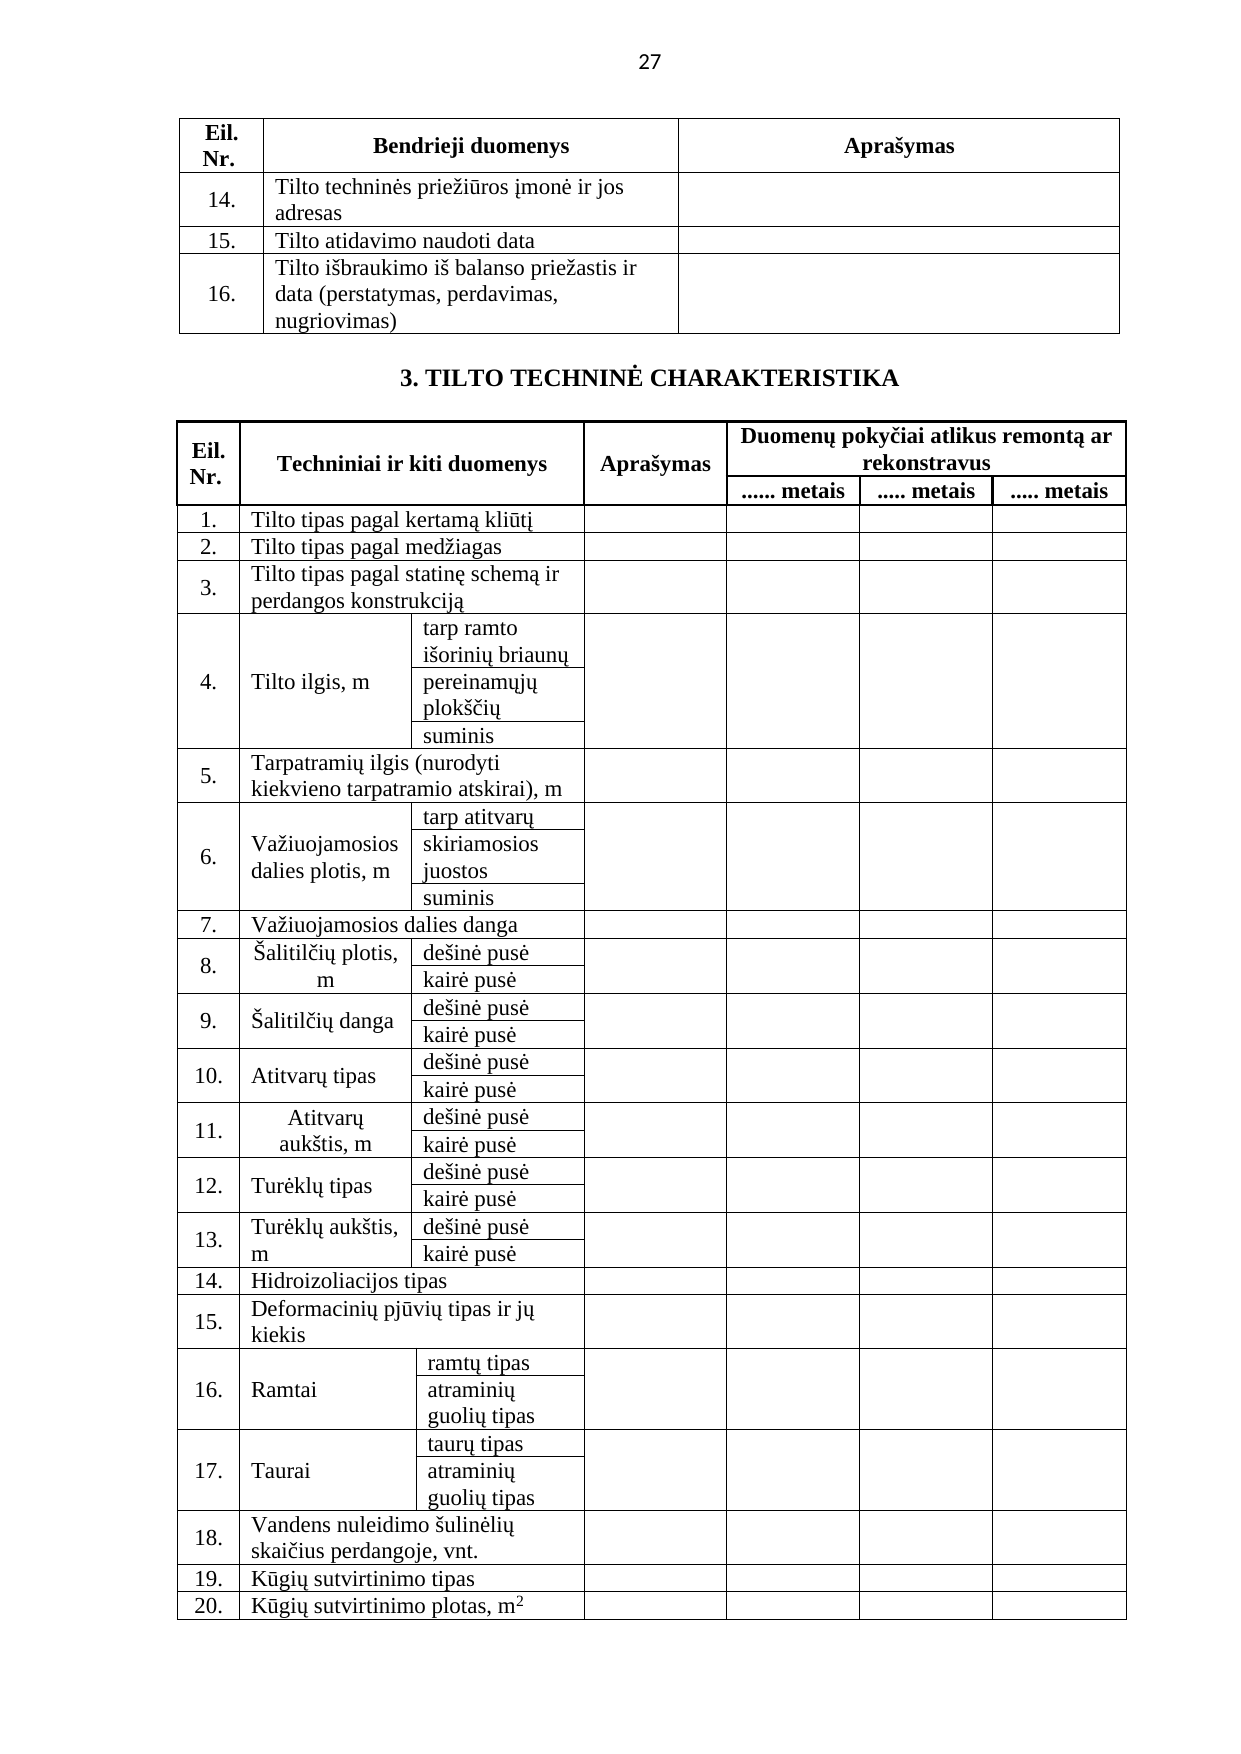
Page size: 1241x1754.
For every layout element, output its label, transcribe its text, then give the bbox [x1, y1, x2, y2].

table_cell 16. [178, 1349, 239, 1429]
table_cell 20. [178, 1592, 239, 1618]
table_cell [860, 1103, 992, 1157]
text 3. TILTO TECHNINĖ CHARAKTERISTIKA [177, 363, 1122, 392]
table_cell Šalitilčių danga [240, 994, 411, 1047]
table_cell dešinė pusė [412, 1049, 584, 1075]
table_cell 8. [178, 939, 239, 993]
table_cell [993, 1592, 1126, 1618]
table_cell [860, 1511, 992, 1564]
table_cell 5. [178, 749, 239, 802]
table_cell Tilto techninės priežiūros įmonė ir jos adresas [264, 173, 678, 226]
table_cell [727, 1430, 859, 1510]
table_cell dešinė pusė [412, 994, 584, 1020]
table_cell Tilto tipas pagal medžiagas [240, 533, 584, 559]
table_header Bendrieji duomenys [264, 119, 678, 172]
table_cell [993, 994, 1126, 1047]
table_cell 3. [178, 561, 239, 613]
table_cell [993, 911, 1126, 938]
table_cell 1. [178, 506, 239, 532]
table_cell [993, 506, 1126, 532]
table_cell [993, 1430, 1126, 1510]
table_cell 6. [178, 803, 239, 910]
table_cell [860, 1349, 992, 1429]
table_header Aprašymas [585, 423, 726, 504]
table_cell kairė pusė [412, 1131, 584, 1157]
table_cell dešinė pusė [412, 1213, 584, 1239]
table_cell dešinė pusė [412, 1103, 584, 1129]
table_cell suminis [412, 884, 584, 910]
table_cell [585, 1295, 726, 1348]
table_cell ...... metais [728, 477, 859, 504]
table_cell 14. [178, 1268, 239, 1294]
table_cell [993, 1049, 1126, 1102]
table_cell [585, 1268, 726, 1294]
table_cell Taurai [240, 1430, 416, 1510]
table_cell [727, 1103, 859, 1157]
table_cell [679, 173, 1119, 226]
table_cell [727, 749, 859, 802]
table_cell Tilto atidavimo naudoti data [264, 227, 678, 253]
table_cell [679, 227, 1119, 253]
table_cell [727, 614, 859, 748]
table_cell [585, 1158, 726, 1212]
table_cell [993, 1511, 1126, 1564]
table_cell 2. [178, 533, 239, 559]
table_cell Kūgių sutvirtinimo plotas, m2 [240, 1592, 584, 1618]
table_cell [585, 939, 726, 993]
table_cell [860, 1268, 992, 1294]
table_cell [993, 614, 1126, 748]
table_cell Tilto ilgis, m [240, 614, 411, 748]
table_cell dešinė pusė [412, 1158, 584, 1184]
table_cell [727, 1295, 859, 1348]
table_cell 10. [178, 1049, 239, 1102]
table_cell [860, 939, 992, 993]
table_cell 9. [178, 994, 239, 1047]
table_cell [727, 939, 859, 993]
table_cell kairė pusė [412, 1240, 584, 1267]
table_cell Vandens nuleidimo šulinėlių skaičius perdangoje, vnt. [240, 1511, 584, 1564]
table_header Aprašymas [679, 119, 1119, 172]
table_cell 15. [180, 227, 263, 253]
table_cell [585, 561, 726, 613]
table_cell Tarpatramių ilgis (nurodyti kiekvieno tarpatramio atskirai), m [240, 749, 584, 802]
table_cell [585, 1430, 726, 1510]
table_cell 17. [178, 1430, 239, 1510]
table_cell [727, 803, 859, 910]
table_cell Kūgių sutvirtinimo tipas [240, 1565, 584, 1591]
table_cell [993, 533, 1126, 559]
table_cell ..... metais [861, 477, 991, 504]
table_cell [993, 1268, 1126, 1294]
table_cell 15. [178, 1295, 239, 1348]
table_cell [585, 1103, 726, 1157]
table_header Techniniai ir kiti duomenys [241, 423, 583, 504]
table_cell [860, 1049, 992, 1102]
table_cell [585, 1049, 726, 1102]
table_cell ramtų tipas [417, 1349, 584, 1375]
table_cell [993, 1349, 1126, 1429]
table_cell taurų tipas [417, 1430, 584, 1456]
table_cell Turėklų aukštis, m [240, 1213, 411, 1267]
table_cell [727, 911, 859, 938]
table_cell Turėklų tipas [240, 1158, 411, 1212]
table_cell [860, 1565, 992, 1591]
table_cell Deformacinių pjūvių tipas ir jų kiekis [240, 1295, 584, 1348]
table_cell 7. [178, 911, 239, 938]
table_cell Važiuojamosios dalies plotis, m [240, 803, 411, 910]
table_cell [727, 1049, 859, 1102]
table_cell [993, 803, 1126, 910]
table_cell 11. [178, 1103, 239, 1157]
table_cell [860, 749, 992, 802]
table_cell [993, 939, 1126, 993]
table_cell [585, 506, 726, 532]
table_cell Atitvarų tipas [240, 1049, 411, 1102]
table_cell [727, 1213, 859, 1267]
table_cell [860, 1430, 992, 1510]
table_cell Hidroizoliacijos tipas [240, 1268, 584, 1294]
table_cell Tilto išbraukimo iš balanso priežastis ir data (perstatymas, perdavimas, nugriovimas) [264, 254, 678, 333]
table_header Eil. Nr. [178, 423, 239, 504]
table_cell [860, 533, 992, 559]
table_cell [860, 1295, 992, 1348]
table_cell skiriamosios juostos [412, 830, 584, 883]
table_cell Ramtai [240, 1349, 416, 1429]
table_cell tarp ramto išorinių briaunų [412, 614, 584, 667]
table_cell suminis [412, 722, 584, 748]
table_cell Tilto tipas pagal kertamą kliūtį [240, 506, 584, 532]
table_cell [727, 1349, 859, 1429]
table_cell [585, 749, 726, 802]
table_cell [585, 911, 726, 938]
table_cell [727, 1511, 859, 1564]
table_cell ..... metais [994, 477, 1125, 504]
table_cell Šalitilčių plotis, m [240, 939, 411, 993]
table_cell pereinamųjų plokščių [412, 668, 584, 721]
table_cell 12. [178, 1158, 239, 1212]
table_cell [585, 803, 726, 910]
table_cell dešinė pusė [412, 939, 584, 965]
table_cell [860, 506, 992, 532]
table_cell [727, 506, 859, 532]
table_header Duomenų pokyčiai atlikus remontą ar rekonstravus [728, 423, 1125, 475]
table_cell 14. [180, 173, 263, 226]
table_cell [860, 803, 992, 910]
table_cell [727, 1592, 859, 1618]
table_cell atraminių guolių tipas [417, 1457, 584, 1510]
table_cell [993, 1565, 1126, 1591]
table_cell kairė pusė [412, 966, 584, 993]
table_cell [727, 533, 859, 559]
table_cell kairė pusė [412, 1076, 584, 1102]
table_cell [860, 994, 992, 1047]
table_cell [993, 1213, 1126, 1267]
table_cell [585, 994, 726, 1047]
table_cell [727, 561, 859, 613]
table_cell [727, 994, 859, 1047]
table_cell [993, 1103, 1126, 1157]
table_cell tarp atitvarų [412, 803, 584, 829]
table_cell [993, 749, 1126, 802]
table_cell [727, 1158, 859, 1212]
table_cell [860, 1213, 992, 1267]
table_cell Važiuojamosios dalies danga [240, 911, 584, 938]
table_cell 18. [178, 1511, 239, 1564]
table_cell [585, 1511, 726, 1564]
table_cell [993, 1158, 1126, 1212]
table_cell [585, 614, 726, 748]
table_cell [993, 1295, 1126, 1348]
table_cell Tilto tipas pagal statinę schemą ir perdangos konstrukciją [240, 561, 584, 613]
table_cell [679, 254, 1119, 333]
table_cell atraminių guolių tipas [417, 1376, 584, 1429]
table_cell kairė pusė [412, 1185, 584, 1212]
table_cell [727, 1565, 859, 1591]
table_cell [585, 1592, 726, 1618]
table_cell [585, 1349, 726, 1429]
table_cell 4. [178, 614, 239, 748]
table_cell [860, 1158, 992, 1212]
table_cell Atitvarų aukštis, m [240, 1103, 411, 1157]
table_cell [727, 1268, 859, 1294]
table_cell [860, 1592, 992, 1618]
table_cell kairė pusė [412, 1021, 584, 1047]
table_cell [860, 614, 992, 748]
table_cell [993, 561, 1126, 613]
table_cell 19. [178, 1565, 239, 1591]
table_cell [860, 561, 992, 613]
table_cell 13. [178, 1213, 239, 1267]
table_cell [585, 533, 726, 559]
table_cell 16. [180, 254, 263, 333]
table_cell [585, 1565, 726, 1591]
table_cell [585, 1213, 726, 1267]
table_header Eil. Nr. [180, 119, 263, 172]
table_cell [860, 911, 992, 938]
